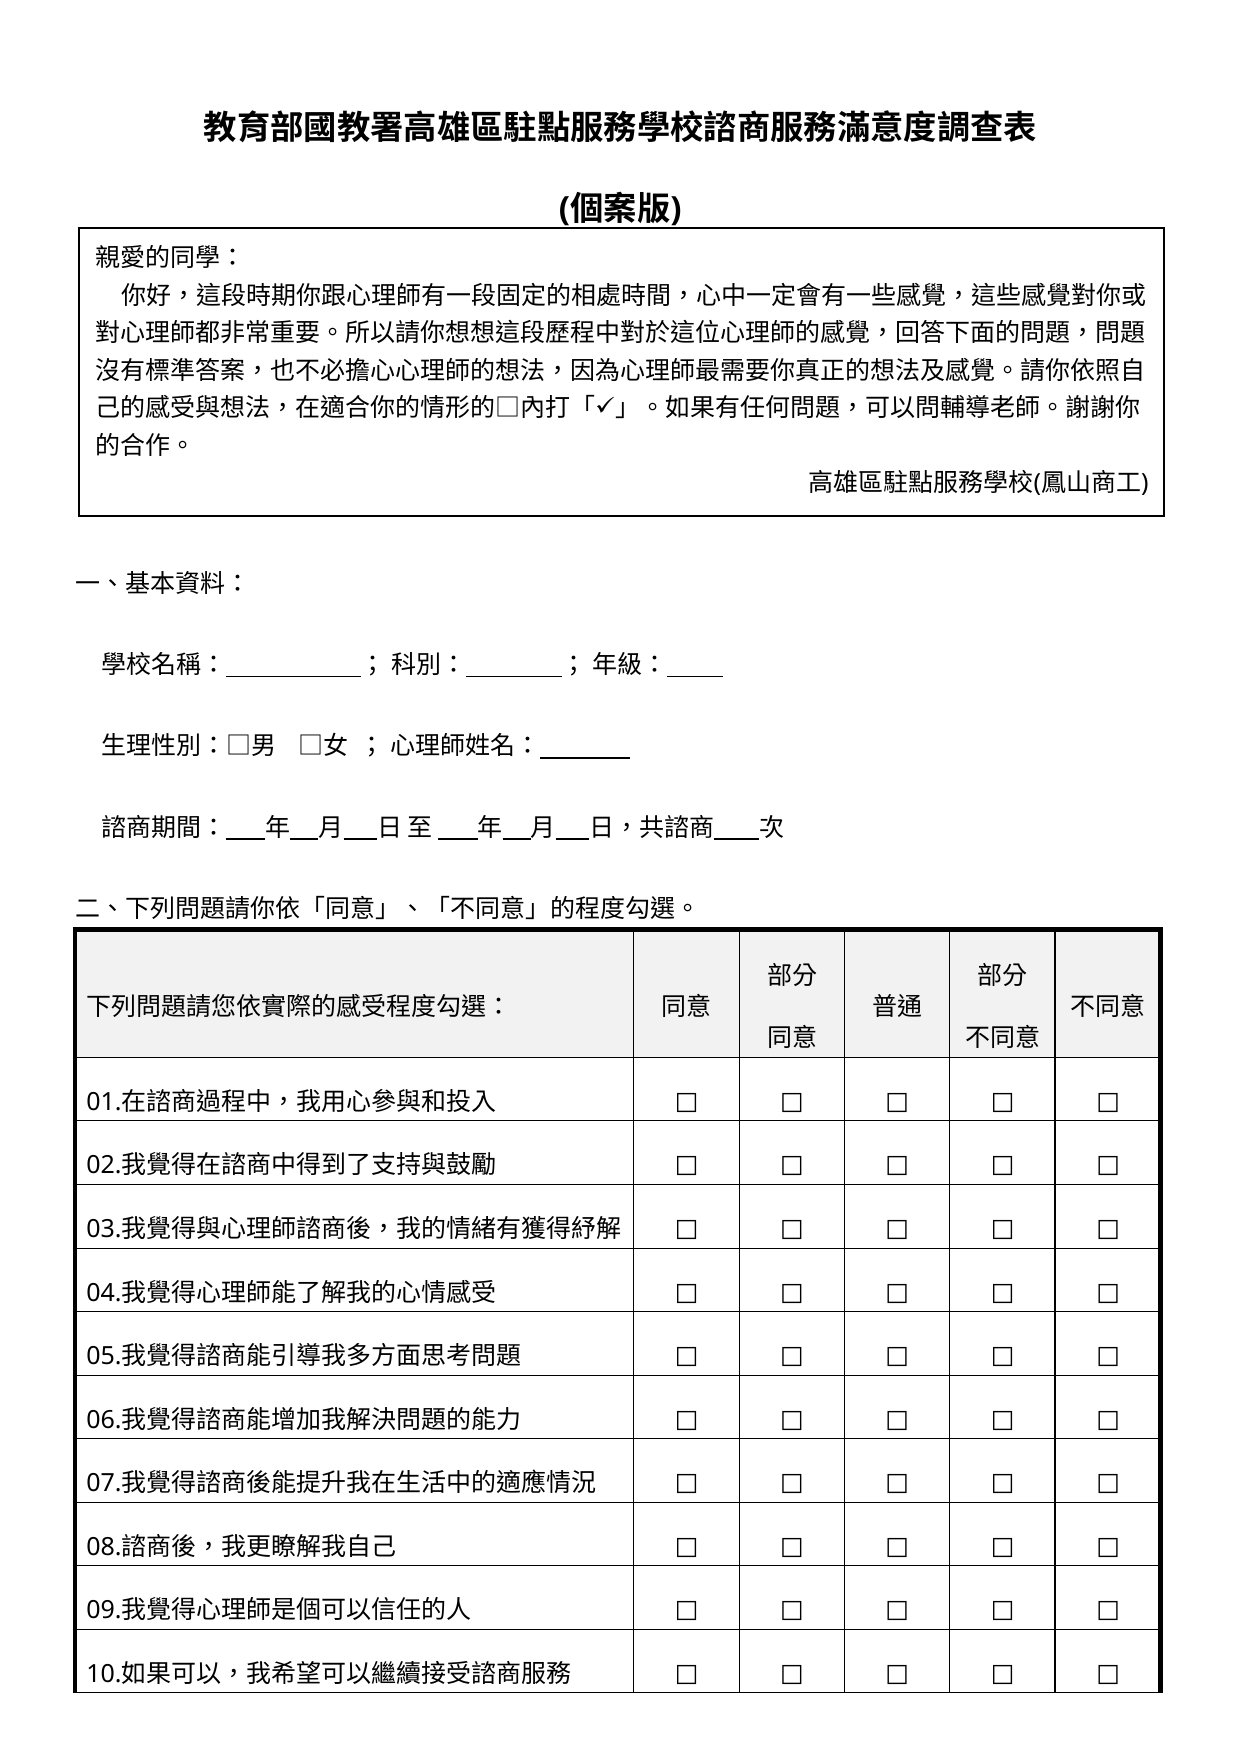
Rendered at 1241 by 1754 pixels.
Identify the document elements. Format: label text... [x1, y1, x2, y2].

table_cell □ [845, 1503, 949, 1565]
text 諮商期間： 年 月 日 至 年 月 日，共諮商 次 [75, 783, 1165, 846]
table_cell □ [740, 1249, 844, 1311]
table_cell □ [845, 1312, 949, 1374]
table_header 下列問題請您依實際的感受程度勾選： [77, 932, 633, 1057]
table_cell □ [740, 1503, 844, 1565]
table_cell 01.在諮商過程中，我用心參與和投入 [77, 1058, 633, 1120]
table_cell □ [634, 1312, 739, 1374]
table_cell □ [950, 1058, 1054, 1120]
table_cell □ [950, 1185, 1054, 1247]
table_cell □ [634, 1185, 739, 1247]
table_cell □ [1056, 1185, 1158, 1247]
text 你好，這段時期你跟心理師有一段固定的相處時間，心中一定會有一些感覺，這些感覺對你或對心理師都非常重要。所以請你想想這段歷程中對於這位心理師的感覺，回答下面的問題，問題沒有標準答案，也不必擔心心理師的想法，因為心理師最需要你真正的想法及感覺。請你依照自己的感受與想法，在適合你的情形的□內打「」。如果有任何問題，可以問輔導老師。謝謝你的合作。 [95, 274, 1148, 462]
table_cell □ [950, 1312, 1054, 1374]
table_cell □ [845, 1058, 949, 1120]
table_cell 08.諮商後，我更瞭解我自己 [77, 1503, 633, 1565]
table_cell □ [950, 1376, 1054, 1438]
table_cell 07.我覺得諮商後能提升我在生活中的適應情況 [77, 1439, 633, 1502]
table_cell □ [740, 1439, 844, 1502]
table_cell 04.我覺得心理師能了解我的心情感受 [77, 1249, 633, 1311]
table_cell □ [740, 1376, 844, 1438]
table_cell □ [634, 1249, 739, 1311]
table_cell □ [845, 1376, 949, 1438]
table_cell □ [950, 1249, 1054, 1311]
table_cell □ [740, 1312, 844, 1374]
table_cell 03.我覺得與心理師諮商後，我的情緒有獲得紓解 [77, 1185, 633, 1247]
table_cell □ [1056, 1249, 1158, 1311]
table_header 不同意 [1056, 932, 1158, 1057]
table_cell □ [1056, 1439, 1158, 1502]
table_cell □ [950, 1566, 1054, 1629]
table_cell □ [845, 1185, 949, 1247]
table_cell □ [950, 1121, 1054, 1184]
text 生理性別：□男 □女 ； 心理師姓名： [75, 702, 1165, 765]
text 親愛的同學： [95, 237, 1148, 274]
table_cell □ [740, 1121, 844, 1184]
table_cell □ [1056, 1503, 1158, 1565]
table_cell □ [845, 1121, 949, 1184]
table_cell □ [1056, 1630, 1158, 1692]
table_cell 06.我覺得諮商能增加我解決問題的能力 [77, 1376, 633, 1438]
text [80, 229, 1163, 515]
table_cell □ [845, 1249, 949, 1311]
table_cell □ [950, 1630, 1054, 1692]
table_cell 09.我覺得心理師是個可以信任的人 [77, 1566, 633, 1629]
table_cell □ [634, 1566, 739, 1629]
table_cell 05.我覺得諮商能引導我多方面思考問題 [77, 1312, 633, 1374]
table_cell □ [740, 1630, 844, 1692]
table_header 部分 同意 [740, 932, 844, 1057]
table_cell □ [634, 1058, 739, 1120]
table_cell □ [634, 1376, 739, 1438]
text 高雄區駐點服務學校(鳳山商工) [95, 462, 1148, 499]
table_cell □ [950, 1503, 1054, 1565]
table_cell □ [950, 1439, 1054, 1502]
table_cell □ [634, 1630, 739, 1692]
table_cell □ [845, 1439, 949, 1502]
table_cell 02.我覺得在諮商中得到了支持與鼓勵 [77, 1121, 633, 1184]
text 一、基本資料： [75, 227, 1165, 602]
table_header 普通 [845, 932, 949, 1057]
table_cell □ [1056, 1058, 1158, 1120]
text (個案版) [75, 165, 1165, 227]
table_cell □ [1056, 1121, 1158, 1184]
table_cell □ [740, 1566, 844, 1629]
table_cell □ [845, 1566, 949, 1629]
text 二、下列問題請你依「同意」、「不同意」的程度勾選。 [75, 865, 1165, 927]
table_cell □ [740, 1185, 844, 1247]
table_cell □ [634, 1439, 739, 1502]
text 教育部國教署高雄區駐點服務學校諮商服務滿意度調查表 [75, 83, 1165, 146]
table_cell □ [1056, 1566, 1158, 1629]
table_cell 10.如果可以，我希望可以繼續接受諮商服務 [77, 1630, 633, 1692]
table_header 部分 不同意 [950, 932, 1054, 1057]
table_cell □ [845, 1630, 949, 1692]
table_cell □ [1056, 1312, 1158, 1374]
table_header 同意 [634, 932, 739, 1057]
text 學校名稱： ； 科別： ； 年級： [75, 621, 1165, 683]
table_cell □ [1056, 1376, 1158, 1438]
table_cell □ [634, 1503, 739, 1565]
table_cell □ [740, 1058, 844, 1120]
table_cell □ [634, 1121, 739, 1184]
